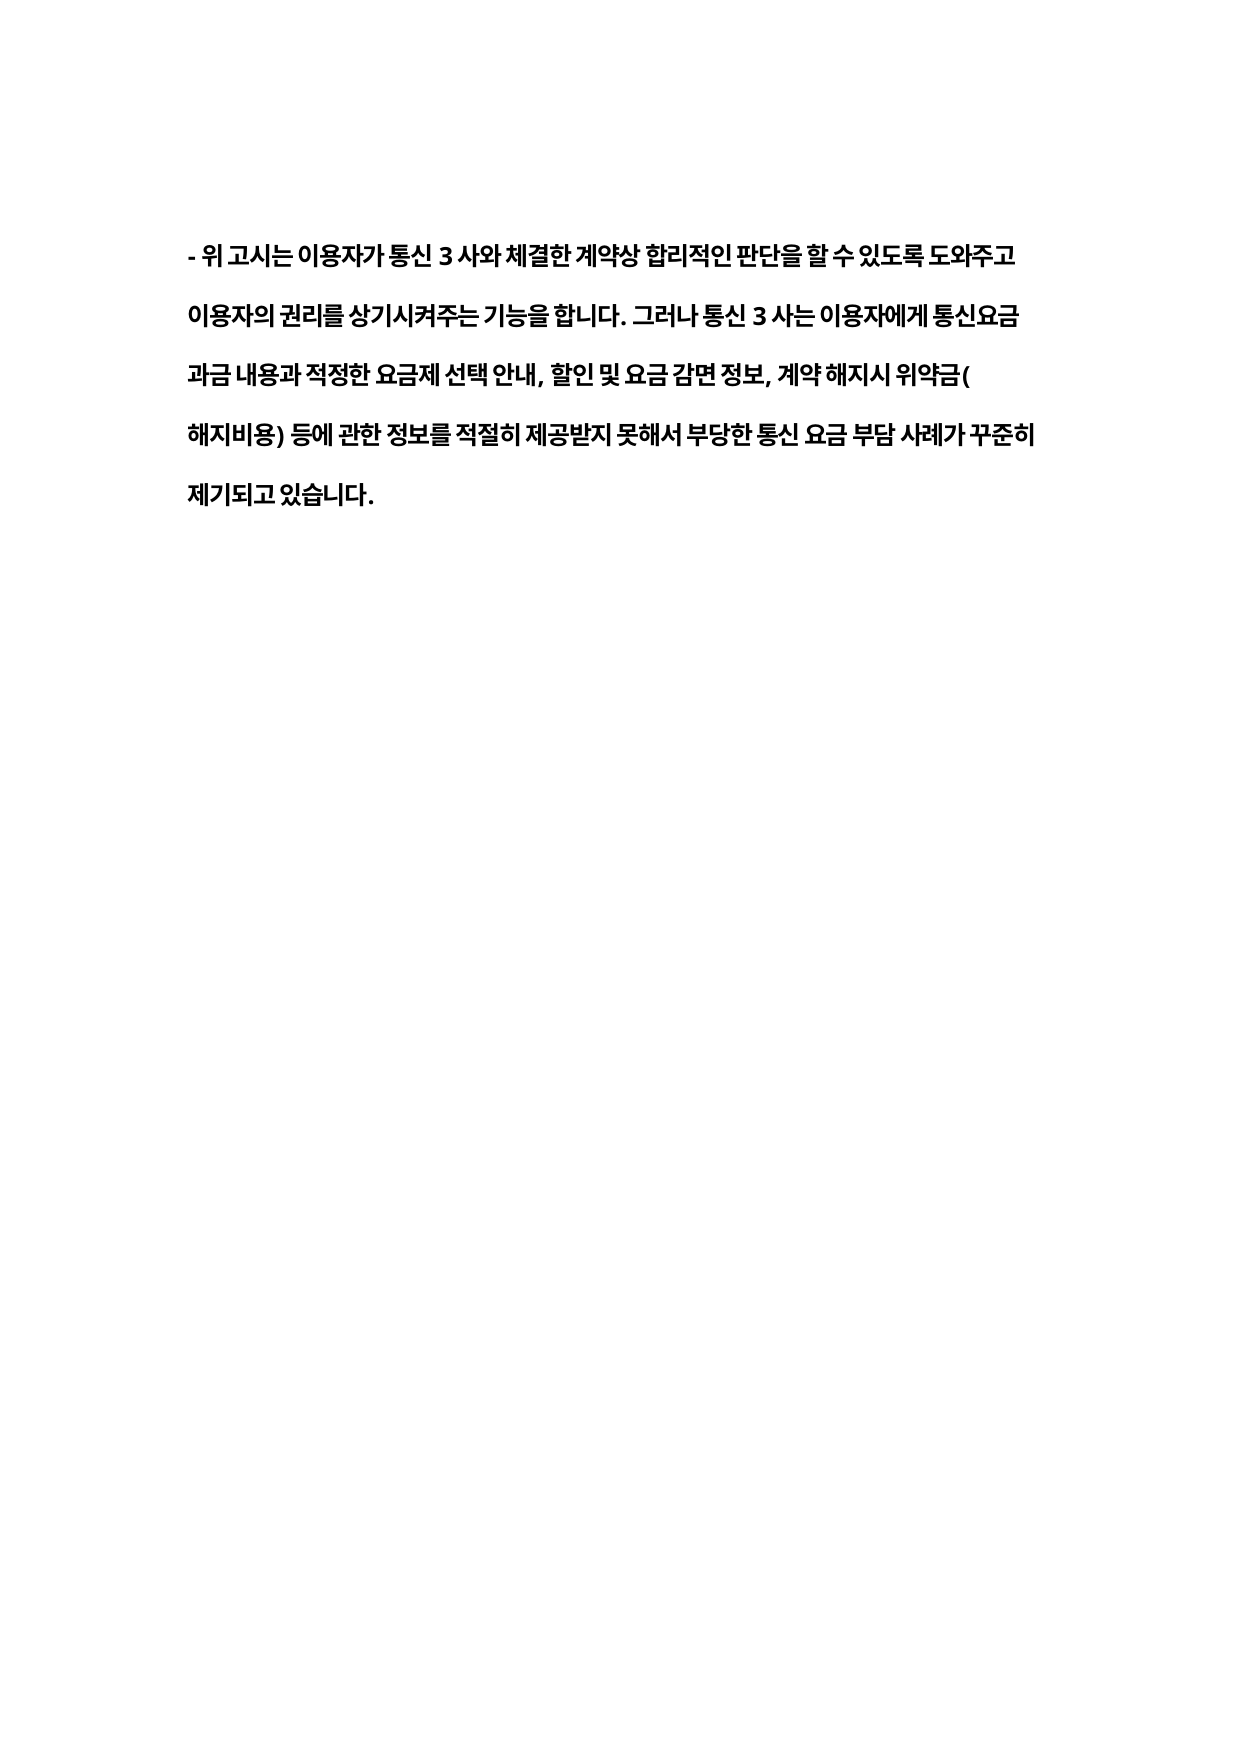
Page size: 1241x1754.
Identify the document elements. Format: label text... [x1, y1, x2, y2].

text - 위 고시는 이용자가 통신3사와 체결한 계약상 합리적인 판단을 할 수 있도록 도와주고 이용자의 권리를 상기시켜주는 기능을 합니다. 그러나 통신3사는 이용자에게 통신요금 과금 내용과 적정한 요금제 선택 안내, 할인 및 요금 감면 정보, 계약 해지시 위약금(해지비용) 등에 관한 정보를 적절히 제공받지 못해서 부당한 통신 요금 부담 사례가 꾸준히 제기되고 있습니다. [188, 236, 1063, 512]
